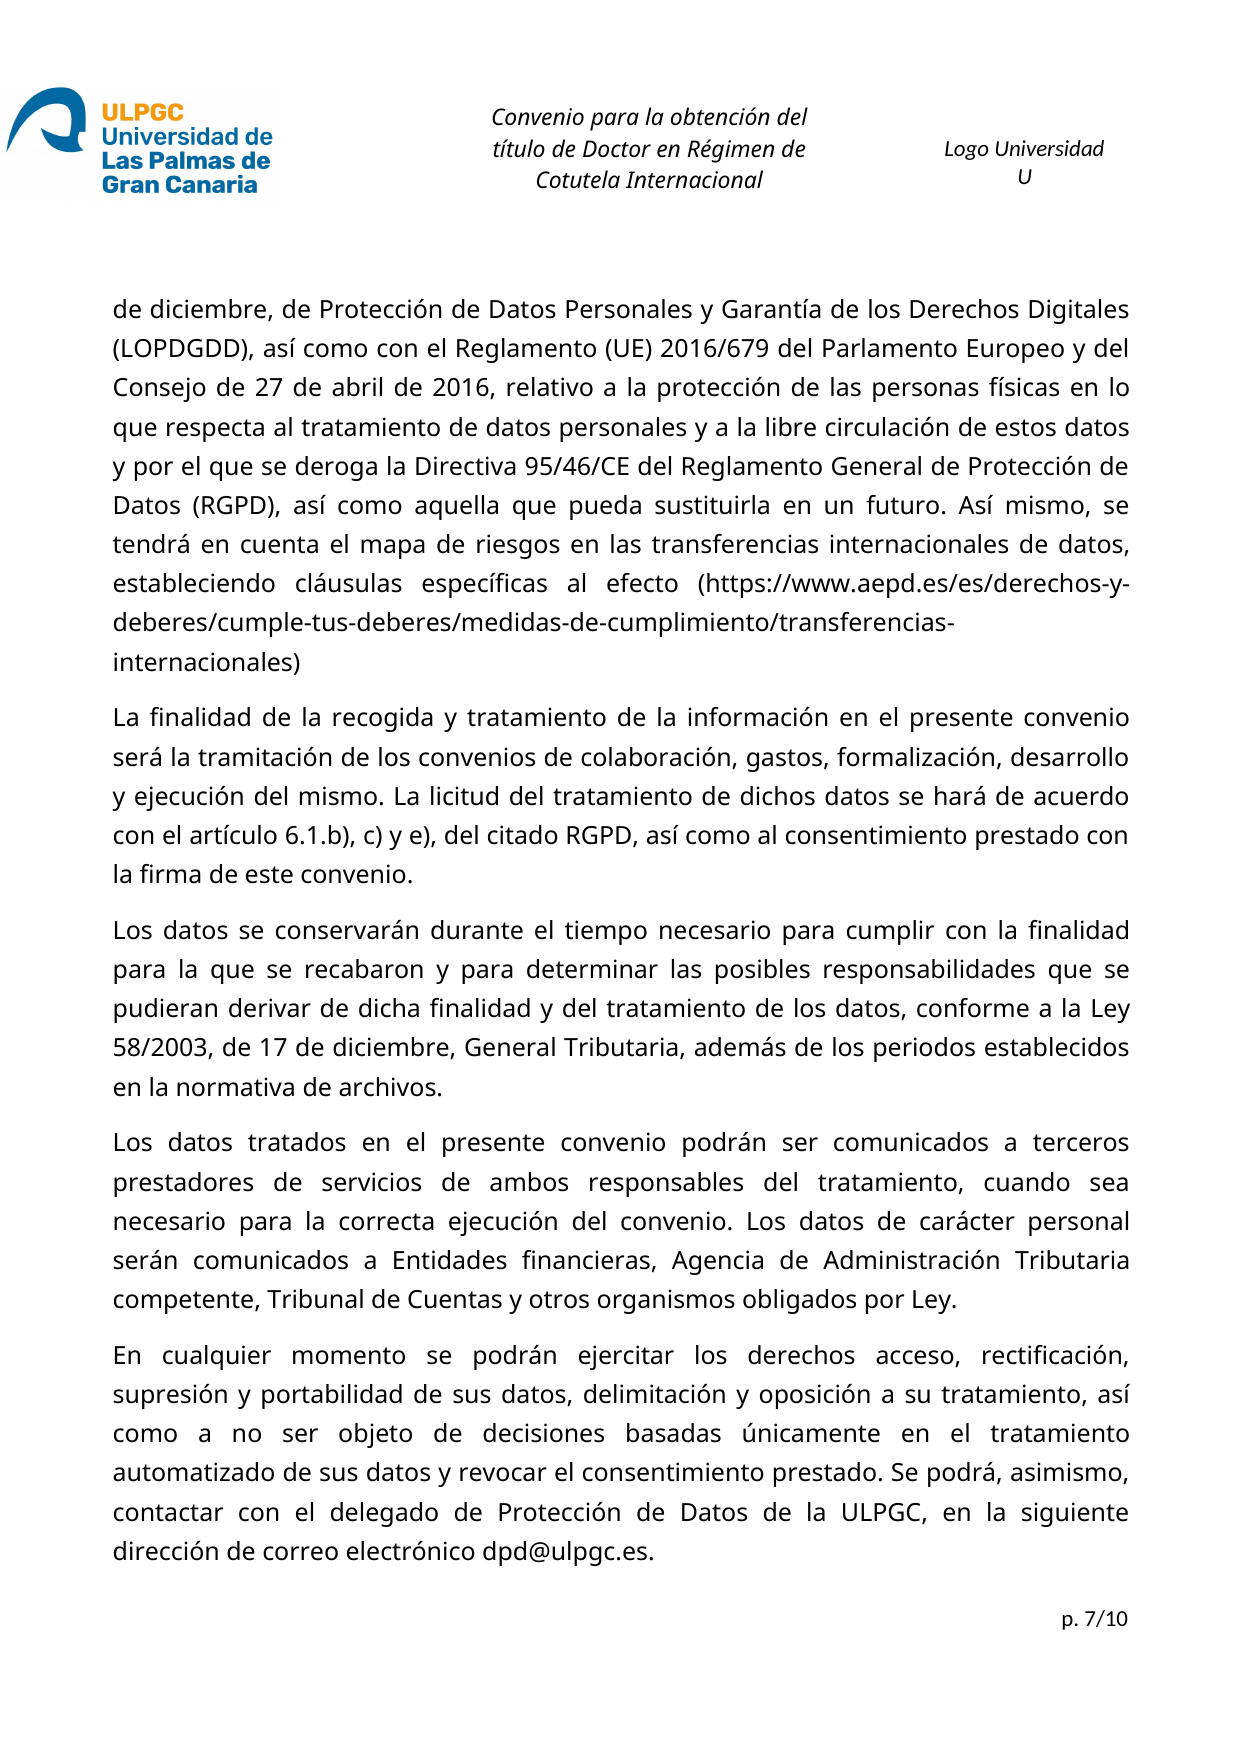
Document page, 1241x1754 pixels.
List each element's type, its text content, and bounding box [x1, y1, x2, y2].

text En cualquier momento se podrán ejercitar los derechos acceso, rectificación, supresión y portabilidad de sus datos, delimitación y oposición a su tratamiento, así como a no ser objeto de decisiones basadas únicamente en el tratamiento automatizado de sus datos y revocar el consentimiento prestado. Se podrá, asimismo, contactar con el delegado de Protección de Datos de la ULPGC, en la siguiente dirección de correo electrónico dpd@ulpgc.es. [112, 1338, 1131, 1567]
text La finalidad de la recogida y tratamiento de la información en el presente convenio será la tramitación de los convenios de colaboración, gastos, formalización, desarrollo y ejecución del mismo. La licitud del tratamiento de dichos datos se hará de acuerdo con el artículo 6.1.b), c) y e), del citado RGPD, así como al consentimiento prestado con la firma de este convenio. [112, 700, 1131, 891]
text Los datos se conservarán durante el tiempo necesario para cumplir con la finalidad para la que se recabaron y para determinar las posibles responsabilidades que se pudieran derivar de dicha finalidad y del tratamiento de los datos, conforme a la Ley 58/2003, de 17 de diciembre, General Tributaria, además de los periodos establecidos en la normativa de archivos. [112, 913, 1131, 1103]
text Los datos tratados en el presente convenio podrán ser comunicados a terceros prestadores de servicios de ambos responsables del tratamiento, cuando sea necesario para la correcta ejecución del convenio. Los datos de carácter personal serán comunicados a Entidades financieras, Agencia de Administración Tributaria competente, Tribunal de Cuentas y otros organismos obligados por Ley. [112, 1125, 1131, 1316]
text de diciembre, de Protección de Datos Personales y Garantía de los Derechos Digitales (LOPDGDD), así como con el Reglamento (UE) 2016/679 del Parlamento Europeo y del Consejo de 27 de abril de 2016, relativo a la protección de las personas físicas en lo que respecta al tratamiento de datos personales y a la libre circulación de estos datos y por el que se deroga la Directiva 95/46/CE del Reglamento General de Protección de Datos (RGPD), así como aquella que pueda sustituirla en un futuro. Así mismo, se tendrá en cuenta el mapa de riesgos en las transferencias internacionales de datos, estableciendo cláusulas específicas al efecto (https://www.aepd.es/es/derechos-y-deberes/cumple-tus-deberes/medidas-de-cumplimiento/transferencias-internacionales) [112, 292, 1131, 678]
